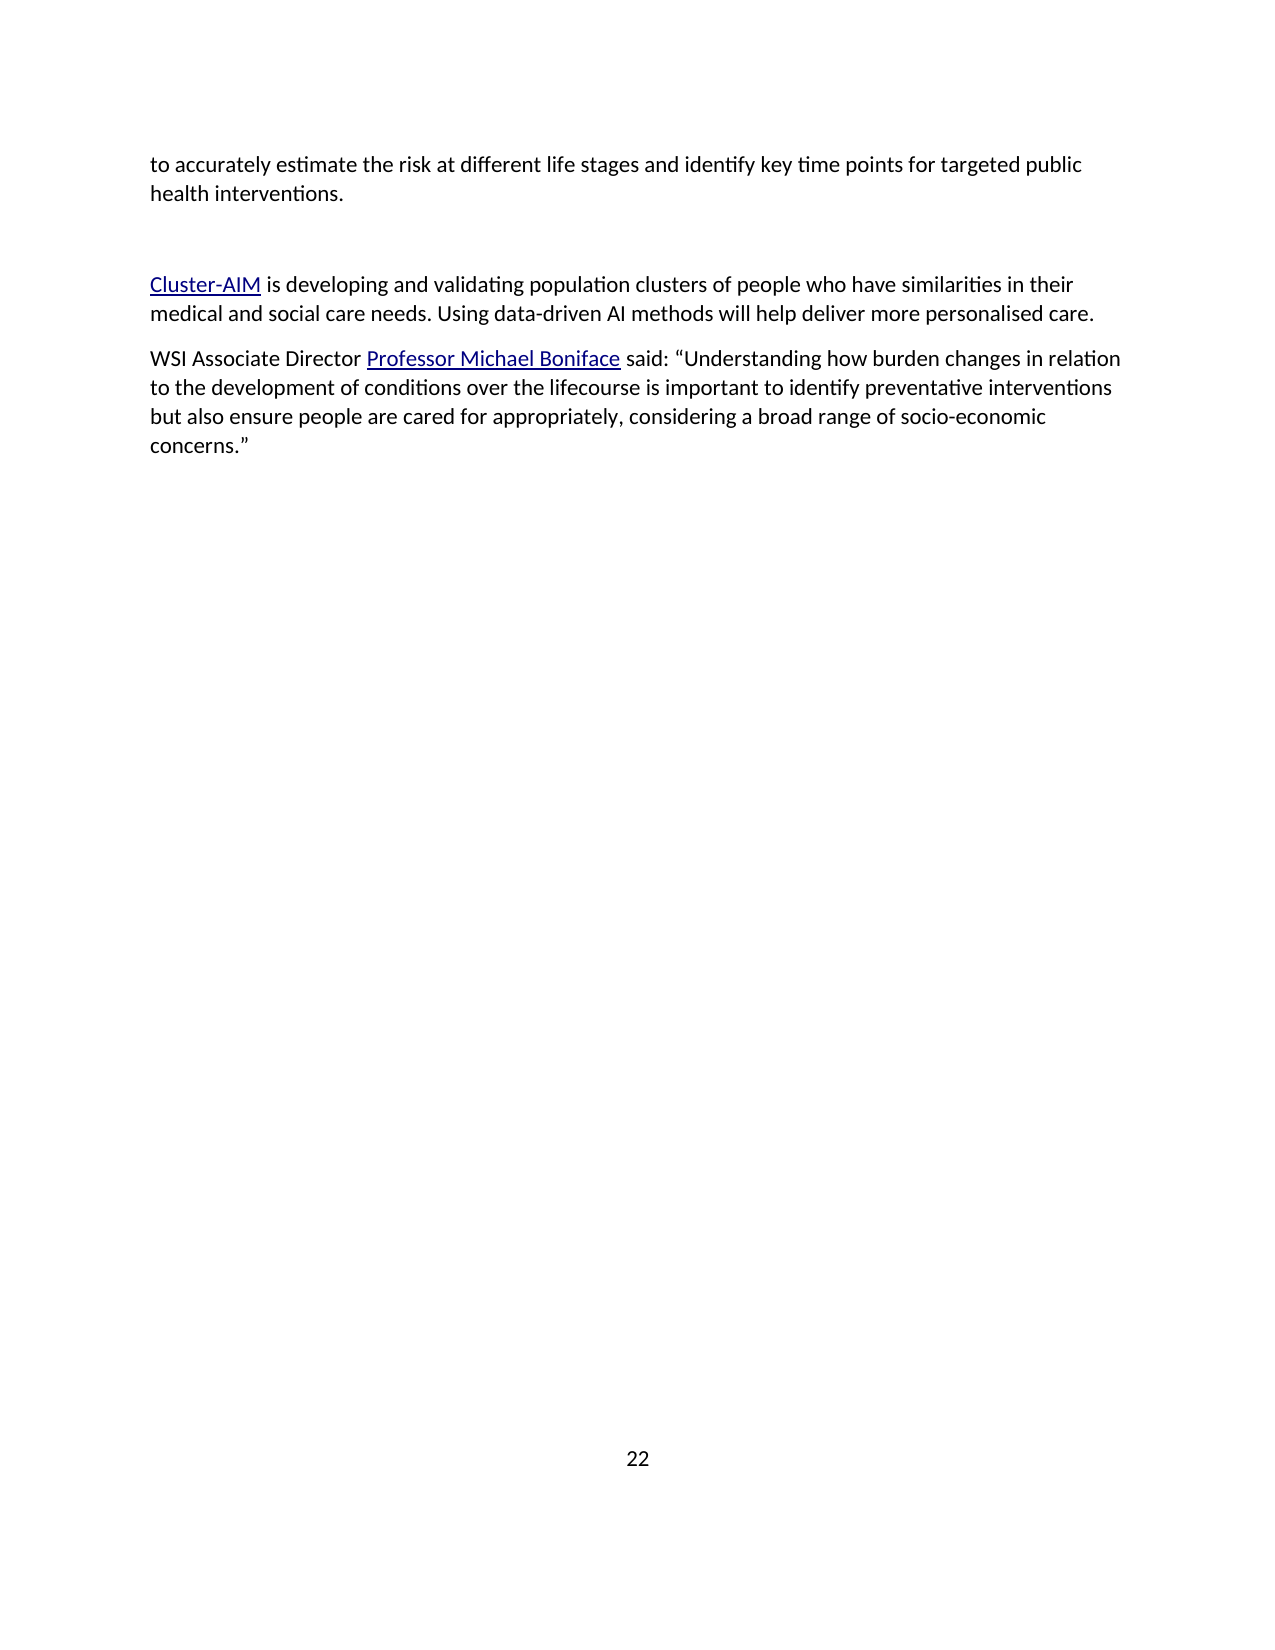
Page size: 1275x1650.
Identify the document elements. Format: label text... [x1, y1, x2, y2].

text to accurately estimate the risk at different life stages and identify key time points for targeted public health interventions. [150, 150, 1125, 207]
text WSI Associate Director Professor Michael Boniface said: “Understanding how burden changes in relation to the development of conditions over the lifecourse is important to identify preventative interventions but also ensure people are cared for appropriately, considering a broad range of socio-economic concerns.” [150, 344, 1125, 459]
text Cluster-AIM is developing and validating population clusters of people who have similarities in their medical and social care needs. Using data-driven AI methods will help deliver more personalised care. [150, 270, 1125, 327]
